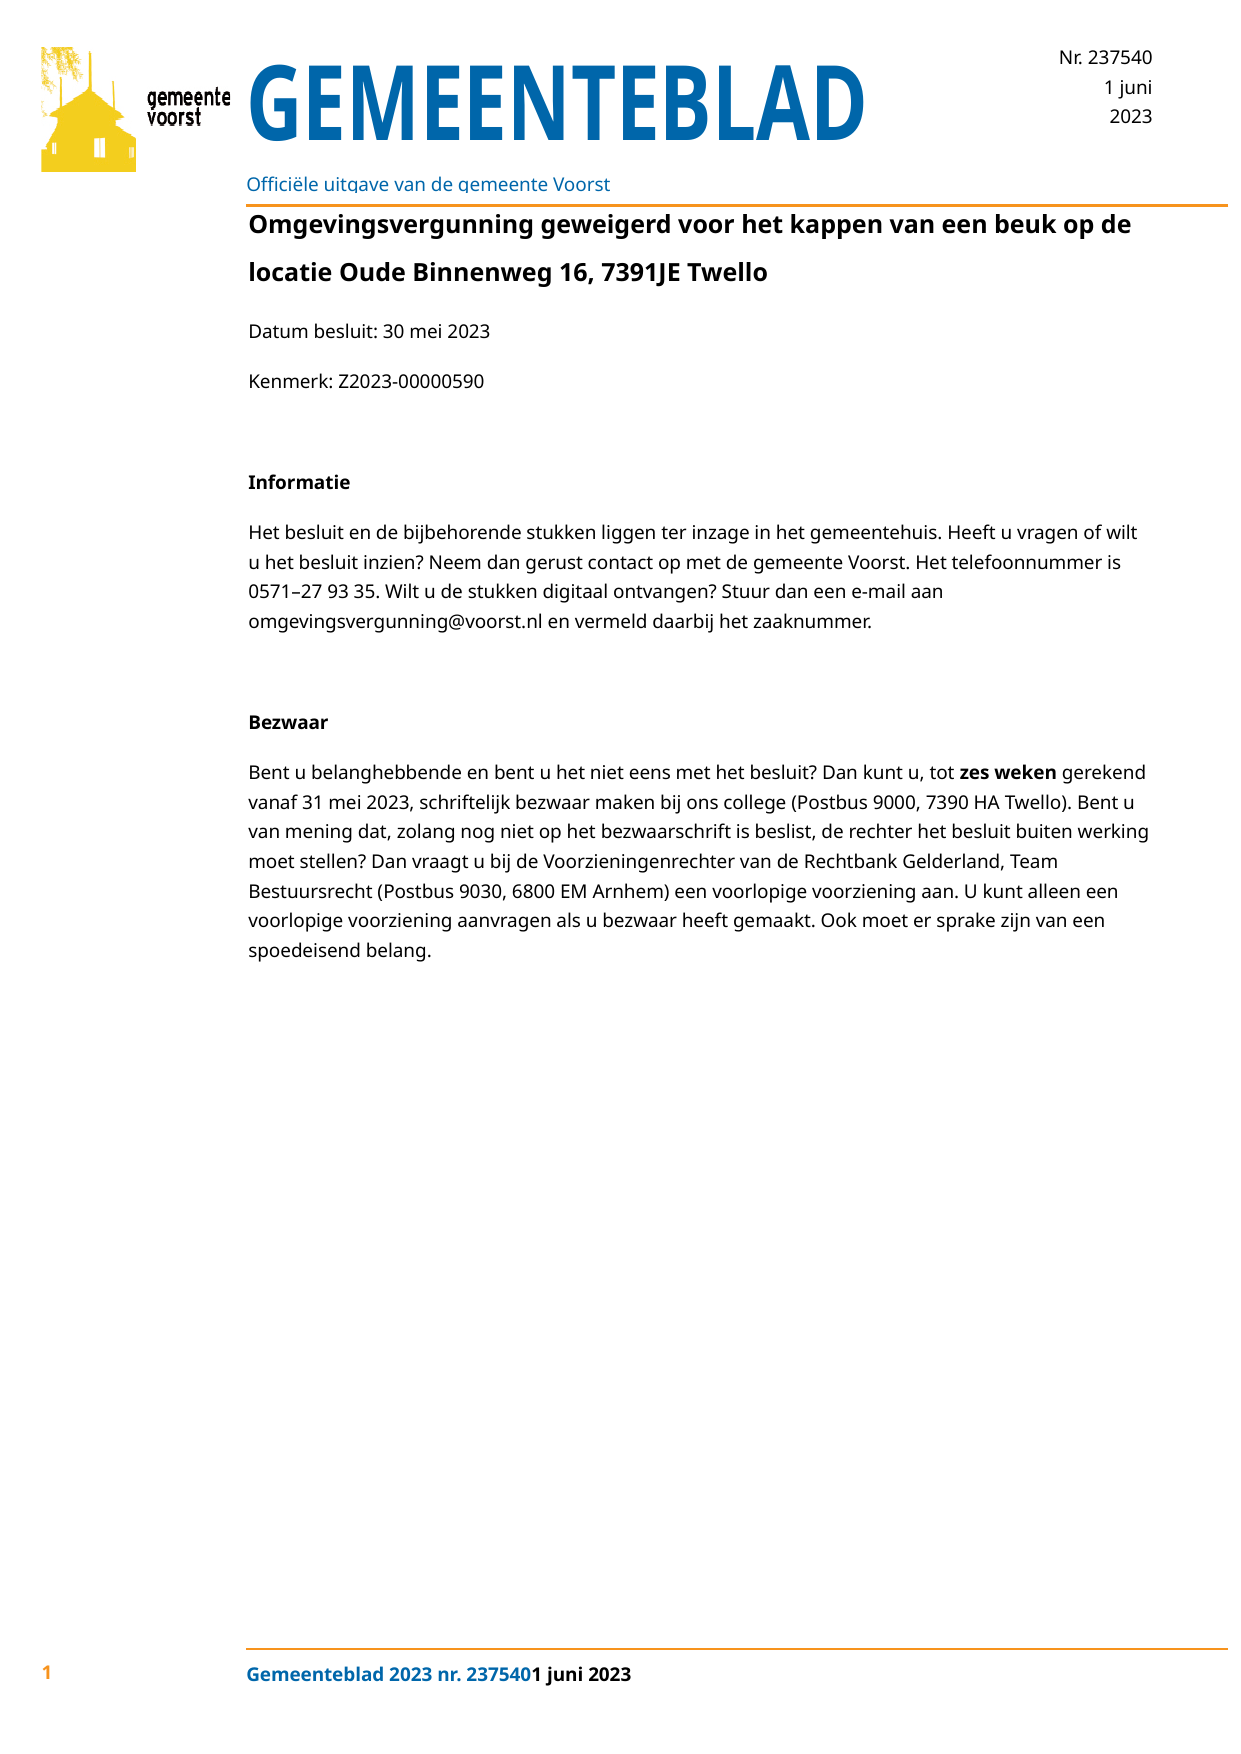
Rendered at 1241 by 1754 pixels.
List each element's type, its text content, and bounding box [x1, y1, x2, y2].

text Bent u belanghebbende en bent u het niet eens met het besluit? Dan kunt u, tot zes weken gerekend vanaf 31 mei 2023, schriftelijk bezwaar maken bij ons college (Postbus 9000, 7390 HA Twello). Bent u van mening dat, zolang nog niet op het bezwaarschrift is beslist, de rechter het besluit buiten werking moet stellen? Dan vraagt u bij de Voorzieningenrechter van de Rechtbank Gelderland, Team Bestuursrecht (Postbus 9030, 6800 EM Arnhem) een voorlopige voorziening aan. U kunt alleen een voorlopige voorziening aanvragen als u bezwaar heeft gemaakt. Ook moet er sprake zijn van een spoedeisend belang. [248, 759, 1152, 963]
text Kenmerk: Z2023-00000590 [248, 368, 1152, 394]
text Datum besluit: 30 mei 2023 [248, 318, 1152, 344]
text Het besluit en de bijbehorende stukken liggen ter inzage in het gemeentehuis. Heeft u vragen of wilt u het besluit inzien? Neem dan gerust contact op met de gemeente Voorst. Het telefoonnummer is 0571–27 93 35. Wilt u de stukken digitaal ontvangen? Stuur dan een e-mail aan omgevingsvergunning@voorst.nl en vermeld daarbij het zaaknummer. [248, 519, 1152, 634]
picture [41, 47, 231, 172]
text Informatie [248, 469, 1152, 495]
text Omgevingsvergunning geweigerd voor het kappen van een beuk op de locatie Oude Binnenweg 16, 7391JE Twello [248, 207, 1152, 288]
text Bezwaar [248, 709, 1152, 735]
